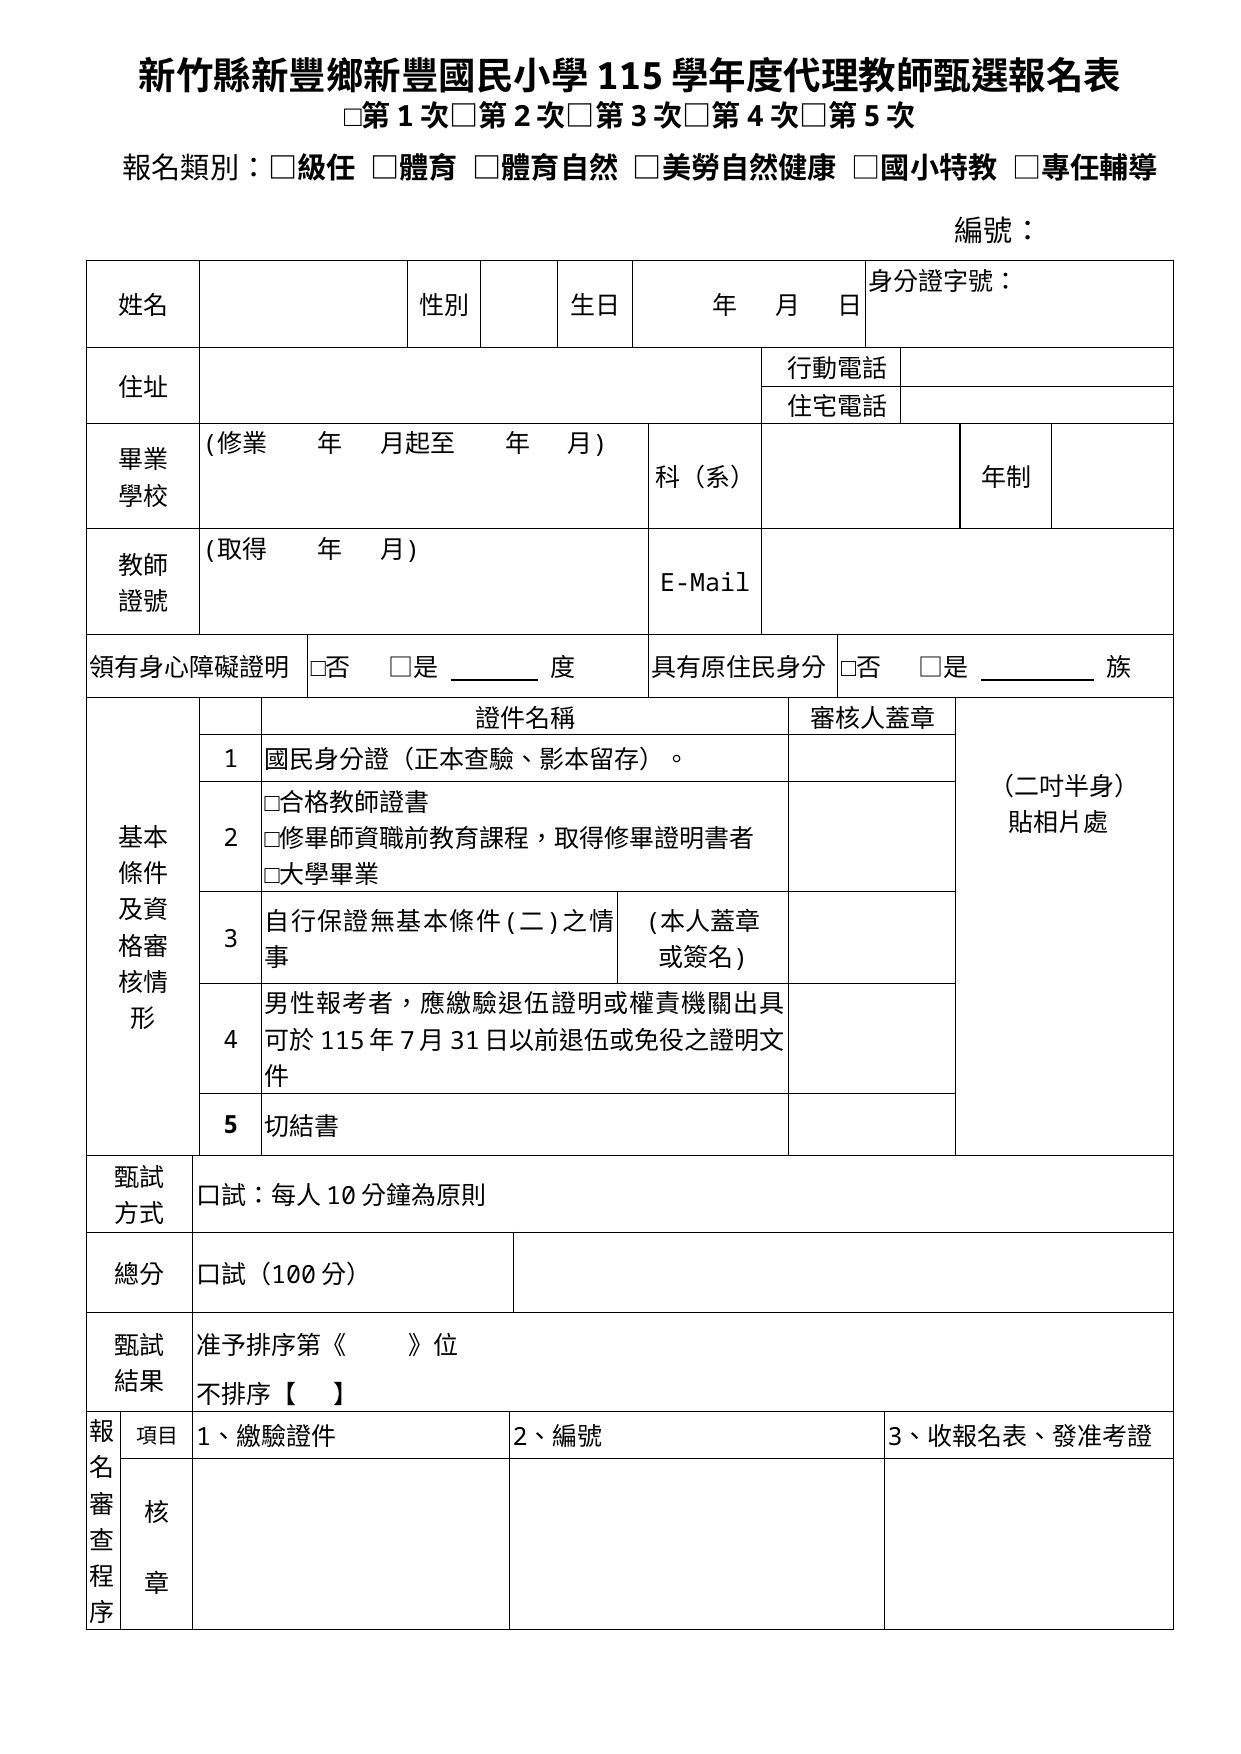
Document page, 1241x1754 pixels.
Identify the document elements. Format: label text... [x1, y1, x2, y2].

table_cell 行動電話 [762, 348, 900, 386]
table_cell 住宅電話 [762, 387, 900, 423]
table_header 姓名 [87, 261, 199, 347]
table_cell 住址 [87, 348, 199, 423]
table_cell □否 □是 族 [838, 635, 1173, 697]
table_cell 切結書 [262, 1094, 788, 1154]
table_cell 4 [200, 984, 261, 1093]
table_cell [885, 1459, 1173, 1629]
table_cell 具有原住民身分 [649, 635, 837, 697]
table_cell 1 [200, 735, 261, 781]
table_cell 核 章 [121, 1459, 192, 1629]
table_cell 3 [200, 892, 261, 983]
table_cell 1、繳驗證件 [193, 1412, 509, 1458]
table_cell 證件名稱 [262, 698, 788, 734]
table_cell [789, 735, 955, 781]
table_cell □合格教師證書 □修畢師資職前教育課程，取得修畢證明書者 □大學畢業 [262, 782, 788, 891]
table_cell 基本 條件 及資 格審 核情 形 [87, 698, 199, 1154]
table_cell □否 □是 度 [308, 635, 648, 697]
table_cell [789, 782, 955, 891]
table_cell 項目 [121, 1412, 192, 1458]
table_cell 口試（100分） [193, 1233, 513, 1312]
table_cell 國民身分證（正本查驗、影本留存）。 [262, 735, 788, 781]
table_cell [762, 424, 959, 528]
table_header 生日 [558, 261, 632, 347]
table_cell 2 [200, 782, 261, 891]
table_header [481, 261, 557, 347]
table_cell 科（系） [649, 424, 761, 528]
table_cell 5 [200, 1094, 261, 1154]
table_cell 准予排序第《 》位 不排序【 】 [193, 1313, 1173, 1411]
table_cell (本人蓋章 或簽名) [618, 892, 788, 983]
table_header 性別 [408, 261, 480, 347]
text 報名類別：□級任 □體育 □體育自然 □美勞自然健康 □國小特教 □專任輔導 [122, 144, 1173, 187]
table_cell [200, 348, 761, 423]
table_cell [514, 1233, 1173, 1312]
table_cell [789, 1094, 955, 1154]
table_header [200, 261, 407, 347]
table_cell [193, 1459, 509, 1629]
text □第1次□第2次□第3次□第4次□第5次 [122, 97, 1137, 134]
table_cell 教師 證號 [87, 529, 199, 634]
table_cell (取得 年 月) [200, 529, 648, 634]
table_cell [200, 698, 261, 734]
table_cell 自行保證無基本條件(二)之情事 [262, 892, 617, 983]
table_cell [762, 529, 1173, 634]
table_cell 年制 [961, 424, 1051, 528]
table_cell E-Mail [649, 529, 761, 634]
table_cell (修業 年 月起至 年 月) [200, 424, 648, 528]
table_cell [789, 892, 955, 983]
table_cell 甄試 方式 [87, 1156, 192, 1232]
table_cell 3、收報名表、發准考證 [885, 1412, 1173, 1458]
table_cell [901, 348, 1173, 386]
table_cell 總分 [87, 1233, 192, 1312]
table_cell [789, 984, 955, 1093]
table_cell 甄試 結果 [87, 1313, 192, 1411]
text 編號： [122, 208, 1173, 250]
text 新竹縣新豐鄉新豐國民小學115學年度代理教師甄選報名表 [122, 59, 1137, 97]
table_cell 畢業 學校 [87, 424, 199, 528]
table_cell [510, 1459, 884, 1629]
table_cell [1052, 424, 1173, 528]
table_cell 2、編號 [510, 1412, 884, 1458]
table_cell 男性報考者，應繳驗退伍證明或權責機關出具可於115年7月31日以前退伍或免役之證明文件 [262, 984, 788, 1093]
table_header 年 月 日 [633, 261, 865, 347]
table_header 身分證字號： [866, 261, 1173, 347]
table_cell 口試：每人10分鐘為原則 [193, 1156, 1173, 1232]
table_cell [901, 387, 1173, 423]
table_cell （二吋半身） 貼相片處 [956, 698, 1173, 1154]
table_cell 領有身心障礙證明 [87, 635, 307, 697]
table_cell 報名審查程序 [87, 1412, 120, 1629]
table_cell 審核人蓋章 [789, 698, 955, 734]
